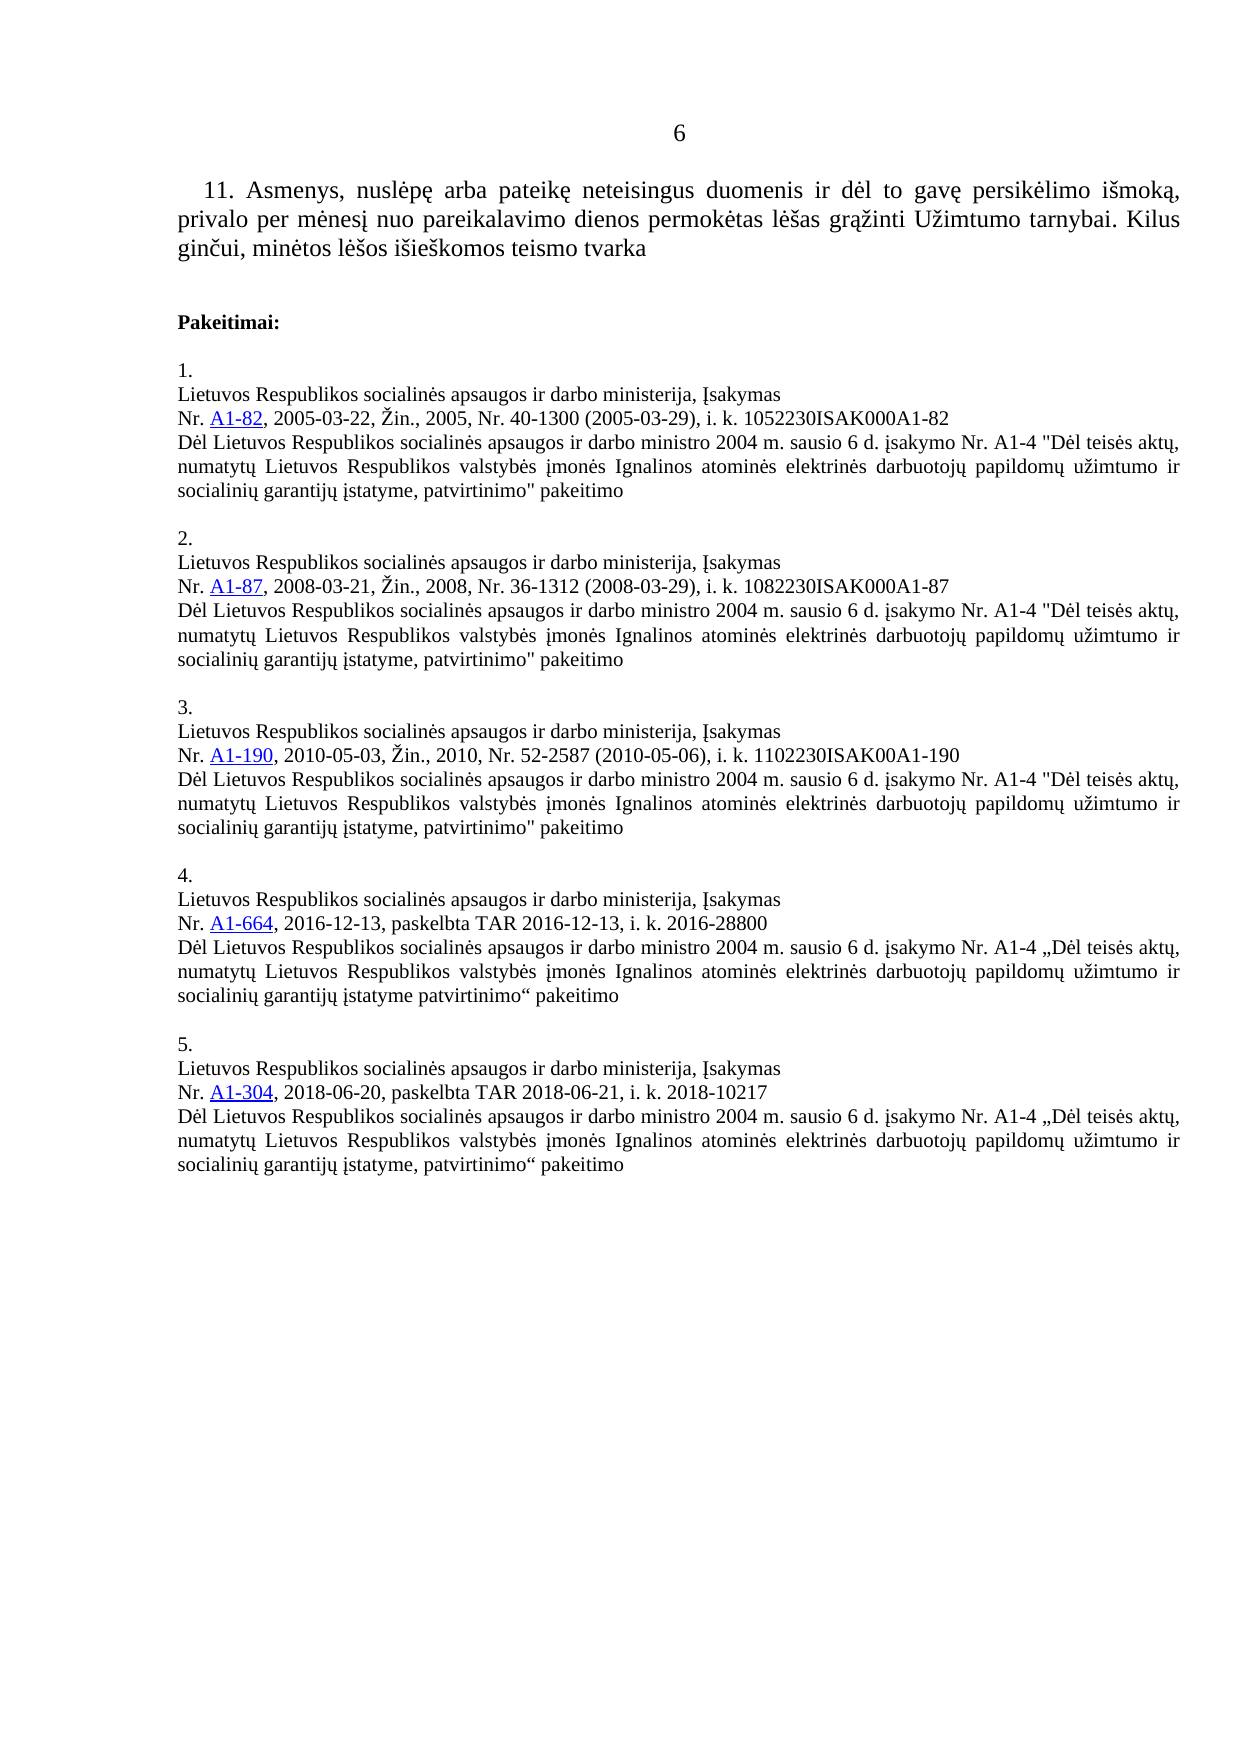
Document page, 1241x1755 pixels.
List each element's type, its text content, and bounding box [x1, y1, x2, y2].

text Dėl Lietuvos Respublikos socialinės apsaugos ir darbo ministro 2004 m. sausio 6 d. įsakymo Nr. A1-4 "Dėl teisės aktų, numatytų Lietuvos Respublikos valstybės įmonės Ignalinos atominės elektrinės darbuotojų papildomų užimtumo ir socialinių garantijų įstatyme, patvirtinimo" pakeitimo [177, 598, 1181, 671]
text 1. [177, 358, 1181, 382]
text Nr. A1-82, 2005-03-22, Žin., 2005, Nr. 40-1300 (2005-03-29), i. k. 1052230ISAK000A1-82 [177, 406, 1181, 430]
text Lietuvos Respublikos socialinės apsaugos ir darbo ministerija, Įsakymas [177, 887, 1181, 911]
text Lietuvos Respublikos socialinės apsaugos ir darbo ministerija, Įsakymas [177, 1056, 1181, 1080]
text Nr. A1-304, 2018-06-20, paskelbta TAR 2018-06-21, i. k. 2018-10217 [177, 1080, 1181, 1104]
text Nr. A1-190, 2010-05-03, Žin., 2010, Nr. 52-2587 (2010-05-06), i. k. 1102230ISAK00A1-190 [177, 743, 1181, 767]
text Nr. A1-87, 2008-03-21, Žin., 2008, Nr. 36-1312 (2008-03-29), i. k. 1082230ISAK000A1-87 [177, 574, 1181, 598]
text Lietuvos Respublikos socialinės apsaugos ir darbo ministerija, Įsakymas [177, 382, 1181, 406]
text Nr. A1-664, 2016-12-13, paskelbta TAR 2016-12-13, i. k. 2016-28800 [177, 911, 1181, 935]
text 11. Asmenys, nuslėpę arba pateikę neteisingus duomenis ir dėl to gavę persikėlimo išmoką, privalo per mėnesį nuo pareikalavimo dienos permokėtas lėšas grąžinti Užimtumo tarnybai. Kilus ginčui, minėtos lėšos išieškomos teismo tvarka [177, 175, 1181, 262]
text Lietuvos Respublikos socialinės apsaugos ir darbo ministerija, Įsakymas [177, 550, 1181, 574]
text Dėl Lietuvos Respublikos socialinės apsaugos ir darbo ministro 2004 m. sausio 6 d. įsakymo Nr. A1-4 „Dėl teisės aktų, numatytų Lietuvos Respublikos valstybės įmonės Ignalinos atominės elektrinės darbuotojų papildomų užimtumo ir socialinių garantijų įstatyme, patvirtinimo“ pakeitimo [177, 1104, 1181, 1176]
text Pakeitimai: [177, 310, 1181, 334]
text 5. [177, 1032, 1181, 1056]
text 3. [177, 695, 1181, 719]
text Dėl Lietuvos Respublikos socialinės apsaugos ir darbo ministro 2004 m. sausio 6 d. įsakymo Nr. A1-4 "Dėl teisės aktų, numatytų Lietuvos Respublikos valstybės įmonės Ignalinos atominės elektrinės darbuotojų papildomų užimtumo ir socialinių garantijų įstatyme, patvirtinimo" pakeitimo [177, 430, 1181, 502]
text Lietuvos Respublikos socialinės apsaugos ir darbo ministerija, Įsakymas [177, 719, 1181, 743]
text 4. [177, 863, 1181, 887]
text 2. [177, 526, 1181, 550]
text Dėl Lietuvos Respublikos socialinės apsaugos ir darbo ministro 2004 m. sausio 6 d. įsakymo Nr. A1-4 "Dėl teisės aktų, numatytų Lietuvos Respublikos valstybės įmonės Ignalinos atominės elektrinės darbuotojų papildomų užimtumo ir socialinių garantijų įstatyme, patvirtinimo" pakeitimo [177, 767, 1181, 839]
text Dėl Lietuvos Respublikos socialinės apsaugos ir darbo ministro 2004 m. sausio 6 d. įsakymo Nr. A1-4 „Dėl teisės aktų, numatytų Lietuvos Respublikos valstybės įmonės Ignalinos atominės elektrinės darbuotojų papildomų užimtumo ir socialinių garantijų įstatyme patvirtinimo“ pakeitimo [177, 935, 1181, 1007]
